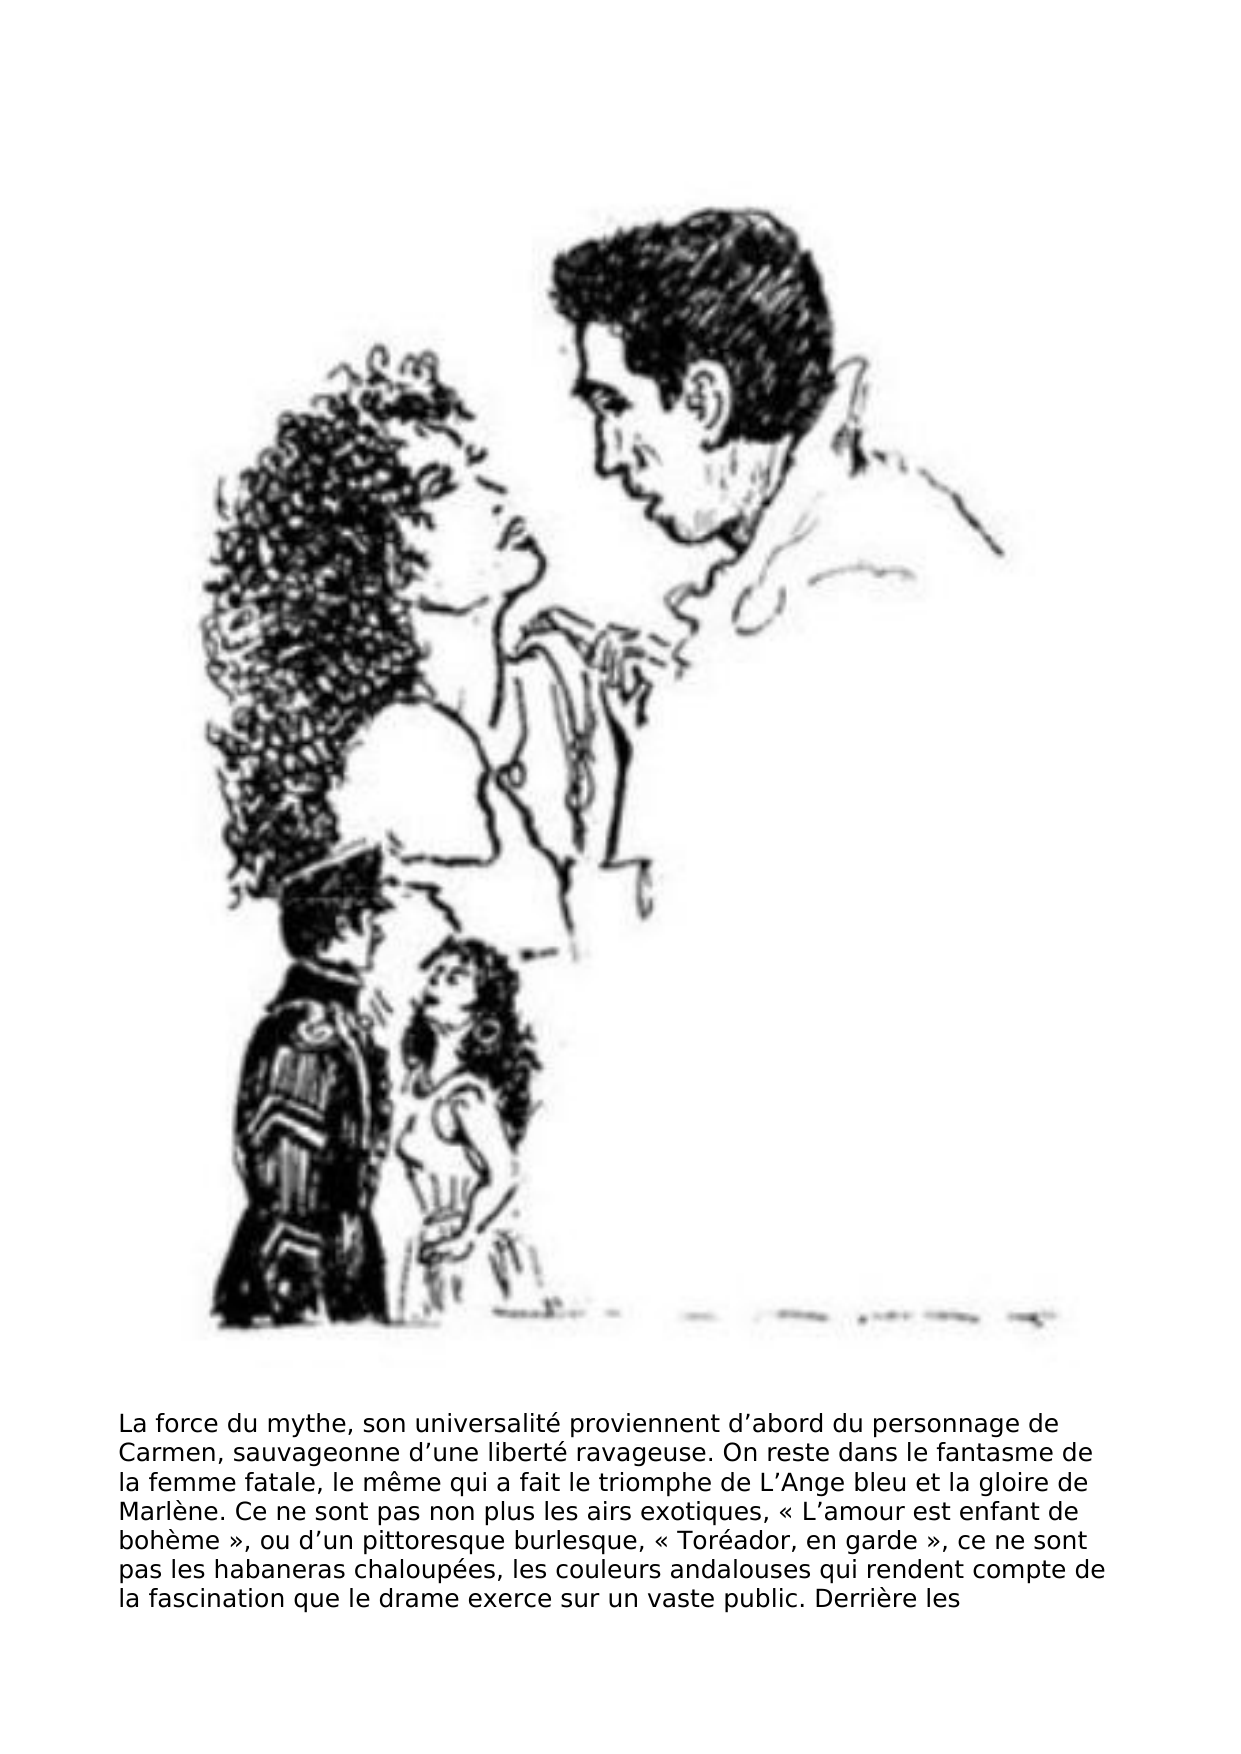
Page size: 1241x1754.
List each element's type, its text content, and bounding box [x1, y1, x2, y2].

text La force du mythe, son universalité proviennent d’abord du personnage de Carmen, sauvageonne d’une liberté ravageuse. On reste dans le fantasme de la femme fatale, le même qui a fait le triomphe de L’Ange bleu et la gloire de Marlène. Ce ne sont pas non plus les airs exotiques, « L’amour est enfant de bohème », ou d’un pittoresque burlesque, « Toréador, en garde », ce ne sont pas les habaneras chaloupées, les couleurs andalouses qui rendent compte de la fascination que le drame exerce sur un vaste public. Derrière les [118, 1409, 1122, 1613]
picture [118, 118, 1123, 1368]
